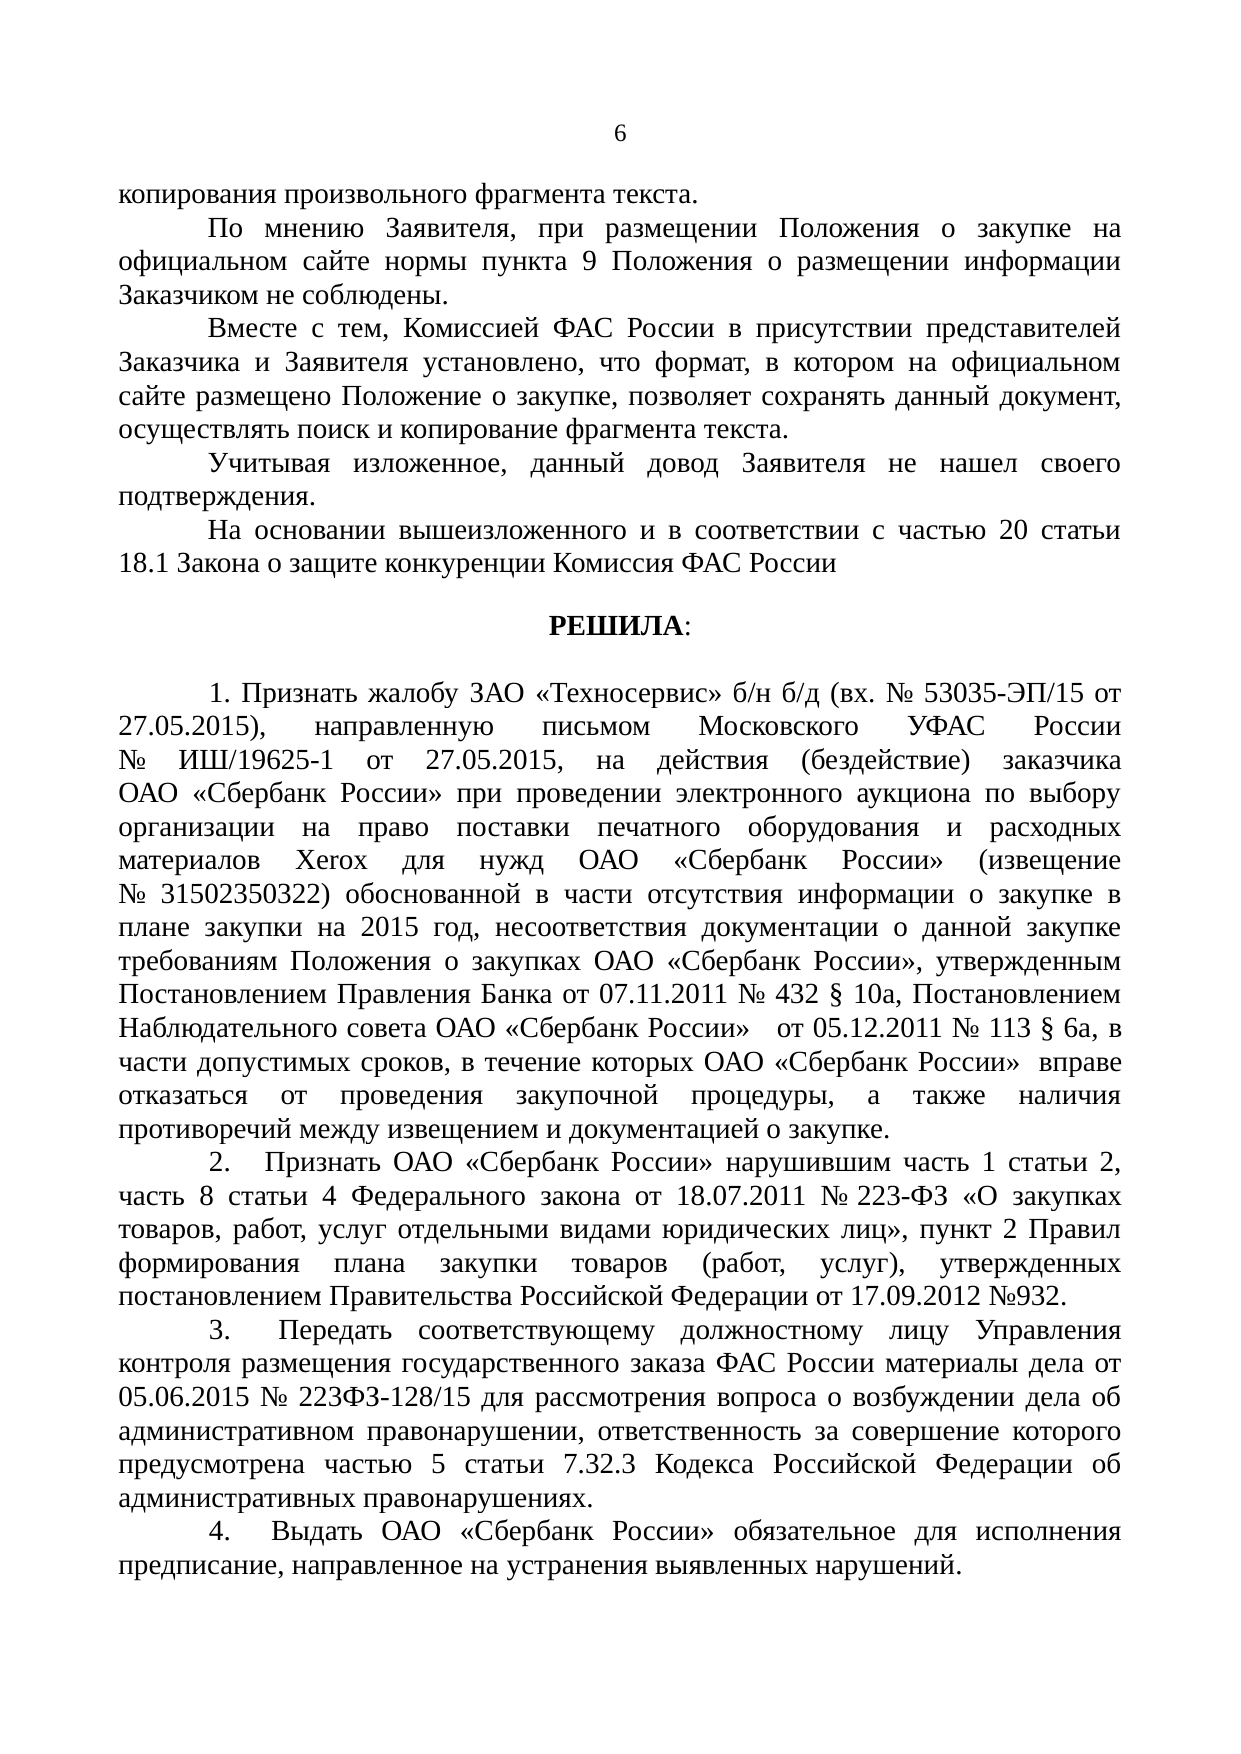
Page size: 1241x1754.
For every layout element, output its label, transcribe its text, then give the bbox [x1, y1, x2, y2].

text Учитывая изложенное, данный довод Заявителя не нашел своего подтверждения. [118, 445, 1122, 512]
text 1. Признать жалобу ЗАО «Техносервис» б/н б/д (вх. № 53035-ЭП/15 от 27.05.2015), направленную письмом Московского УФАС России № ИШ/19625-1 от 27.05.2015, на действия (бездействие) заказчика ОАО «Сбербанк России» при проведении электронного аукциона по выбору организации на право поставки печатного оборудования и расходных материалов Xerox для нужд ОАО «Сбербанк России» (извещение № 31502350322) обоснованной в части отсутствия информации о закупке в плане закупки на 2015 год, несоответствия документации о данной закупке требованиям Положения о закупках ОАО «Сбербанк России», утвержденным Постановлением Правления Банка от 07.11.2011 № 432 § 10а, Постановлением Наблюдательного совета ОАО «Сбербанк России» от 05.12.2011 № 113 § 6а, в части допустимых сроков, в течение которых ОАО «Сбербанк России» вправе отказаться от проведения закупочной процедуры, а также наличия противоречий между извещением и документацией о закупке. [118, 675, 1122, 1144]
text На основании вышеизложенного и в соответствии с частью 20 статьи 18.1 Закона о защите конкуренции Комиссия ФАС России [118, 512, 1122, 579]
text Вместе с тем, Комиссией ФАС России в присутствии представителей Заказчика и Заявителя установлено, что формат, в котором на официальном сайте размещено Положение о закупке, позволяет сохранять данный документ, осуществлять поиск и копирование фрагмента текста. [118, 311, 1122, 445]
text копирования произвольного фрагмента текста. [118, 176, 1122, 210]
text РЕШИЛА: [118, 608, 1122, 641]
text 2. Признать ОАО «Сбербанк России» нарушившим часть 1 статьи 2, часть 8 статьи 4 Федерального закона от 18.07.2011 № 223-ФЗ «О закупках товаров, работ, услуг отдельными видами юридических лиц», пункт 2 Правил формирования плана закупки товаров (работ, услуг), утвержденных постановлением Правительства Российской Федерации от 17.09.2012 №932. [118, 1144, 1122, 1312]
text По мнению Заявителя, при размещении Положения о закупке на официальном сайте нормы пункта 9 Положения о размещении информации Заказчиком не соблюдены. [118, 210, 1122, 311]
text 3. Передать соответствующему должностному лицу Управления контроля размещения государственного заказа ФАС России материалы дела от 05.06.2015 № 223ФЗ-128/15 для рассмотрения вопроса о возбуждении дела об административном правонарушении, ответственность за совершение которого предусмотрена частью 5 статьи 7.32.3 Кодекса Российской Федерации об административных правонарушениях. [118, 1312, 1122, 1513]
text 4. Выдать ОАО «Сбербанк России» обязательное для исполнения предписание, направленное на устранения выявленных нарушений. [118, 1513, 1122, 1580]
